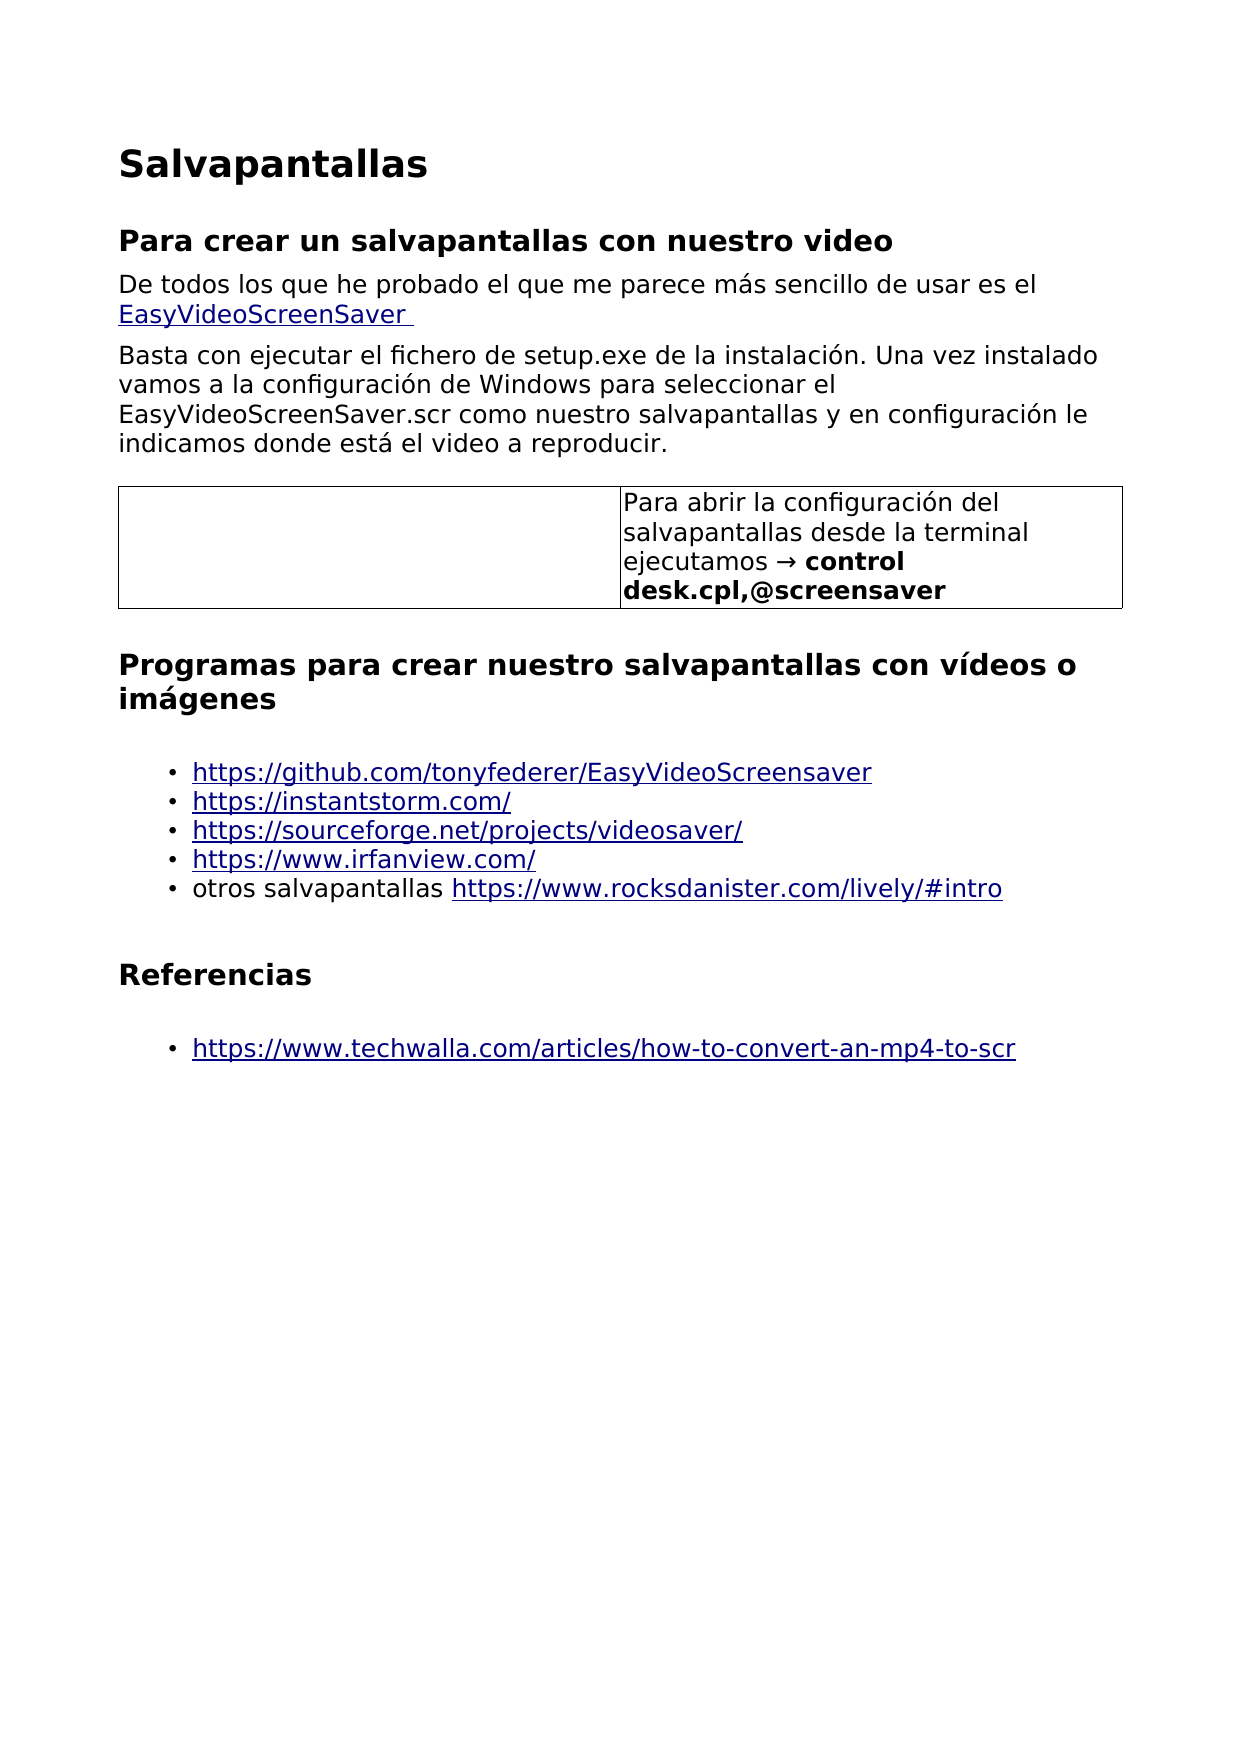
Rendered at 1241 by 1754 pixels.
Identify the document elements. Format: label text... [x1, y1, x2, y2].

list https://sourceforge.net/projects/videosaver/ [177, 816, 1122, 845]
list https://www.techwalla.com/articles/how-to-convert-an-mp4-to-scr [177, 1034, 1122, 1063]
subtitle Para crear un salvapantallas con nuestro video [118, 224, 1122, 258]
subtitle Salvapantallas [118, 143, 1122, 187]
list https://www.irfanview.com/ [177, 845, 1122, 874]
subtitle Programas para crear nuestro salvapantallas con vídeos o imágenes [118, 648, 1122, 716]
text De todos los que he probado el que me parece más sencillo de usar es el EasyVideoScreenSaver [118, 271, 1122, 329]
table_header [119, 487, 620, 608]
list otros salvapantallas https://www.rocksdanister.com/lively/#intro [177, 874, 1122, 904]
list https://github.com/tonyfederer/EasyVideoScreensaver [177, 758, 1122, 787]
subtitle Referencias [118, 958, 1122, 992]
list https://instantstorm.com/ [177, 787, 1122, 816]
text Basta con ejecutar el fichero de setup.exe de la instalación. Una vez instalado vamos a la configuración de Windows para seleccionar el EasyVideoScreenSaver.scr como nuestro salvapantallas y en configuración le indicamos donde está el video a reproducir. [118, 342, 1122, 458]
table_header Para abrir la configuración del salvapantallas desde la terminal ejecutamos → control desk.cpl,@screensaver [621, 487, 1122, 608]
